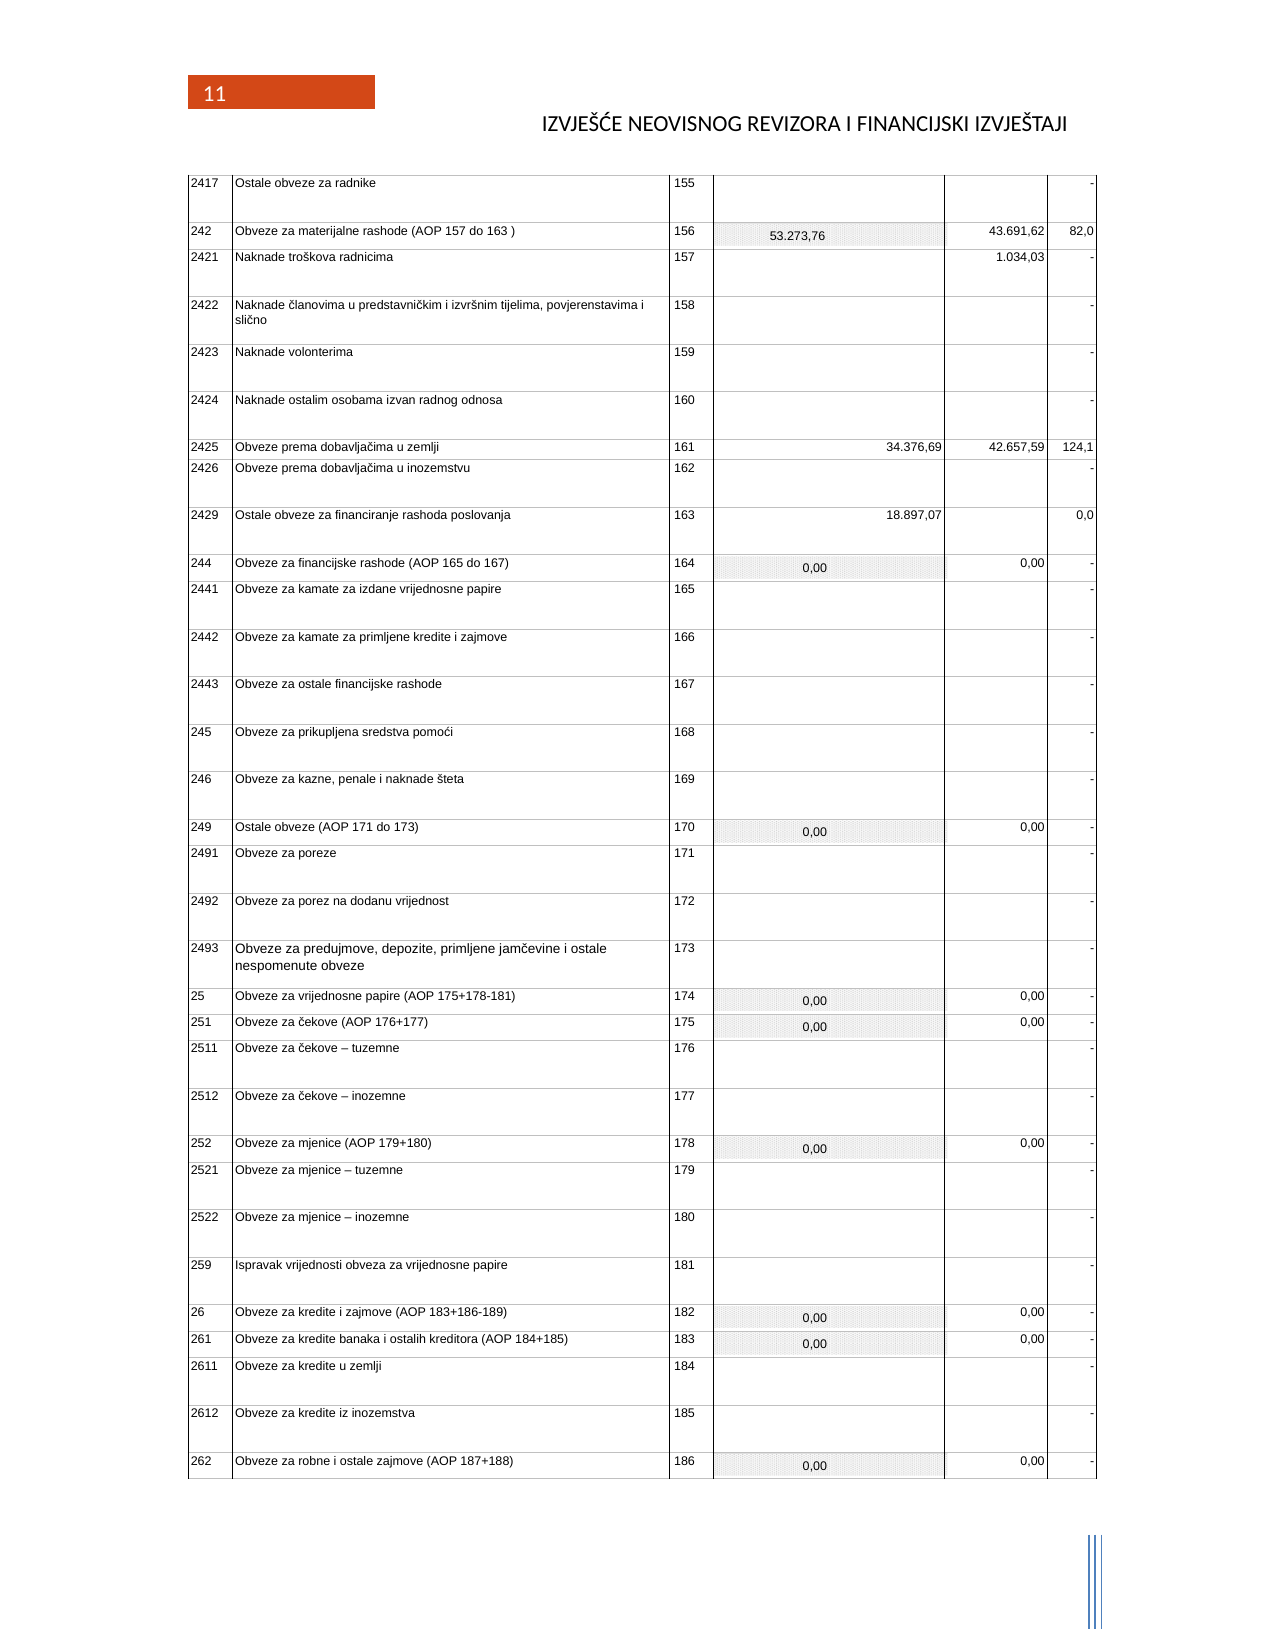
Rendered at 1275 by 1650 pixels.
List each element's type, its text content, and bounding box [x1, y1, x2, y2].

table_cell 179 [670, 1163, 713, 1209]
table_cell - [1048, 1358, 1096, 1404]
table_cell Ispravak vrijednosti obveza za vrijednosne papire [233, 1258, 669, 1304]
table_cell 185 [670, 1406, 713, 1452]
table_cell - [1048, 894, 1096, 940]
table_cell [945, 1089, 1047, 1135]
table_cell - [1048, 677, 1096, 723]
table_cell [945, 630, 1047, 676]
table_cell 43.691,62 [945, 223, 1047, 249]
table_cell [714, 941, 944, 987]
table_cell 184 [670, 1358, 713, 1404]
table_cell [945, 846, 1047, 892]
table_cell 181 [670, 1258, 713, 1304]
table_cell Obveze za čekove (AOP 176+177) [233, 1015, 669, 1040]
table_cell - [1048, 1453, 1096, 1478]
table_cell Obveze za mjenice (AOP 179+180) [233, 1136, 669, 1162]
table_cell Ostale obveze za radnike [233, 176, 669, 222]
table_cell [714, 176, 944, 222]
table_cell [714, 677, 944, 723]
table_cell 168 [670, 725, 713, 771]
table_cell 18.897,07 [714, 508, 944, 554]
table_cell 2429 [189, 508, 232, 554]
table_cell 242 [189, 223, 232, 249]
table_cell 25 [189, 989, 232, 1014]
table_cell [945, 508, 1047, 554]
table_cell 182 [670, 1305, 713, 1331]
table_cell [714, 345, 944, 391]
table_cell 2511 [189, 1041, 232, 1087]
table_cell [714, 1358, 944, 1404]
table_cell Obveze za mjenice – tuzemne [233, 1163, 669, 1209]
table_cell 259 [189, 1258, 232, 1304]
table_cell - [1048, 941, 1096, 987]
table_cell 249 [189, 820, 232, 845]
table_cell Obveze za kredite i zajmove (AOP 183+186-189) [233, 1305, 669, 1331]
table_cell - [1048, 1305, 1096, 1331]
table_cell - [1048, 176, 1096, 222]
table_cell 2492 [189, 894, 232, 940]
table_cell Obveze za robne i ostale zajmove (AOP 187+188) [233, 1453, 669, 1478]
table_cell [714, 250, 944, 296]
table_cell [714, 297, 944, 344]
table_cell 2522 [189, 1210, 232, 1257]
table_cell 2612 [189, 1406, 232, 1452]
table_cell [945, 1358, 1047, 1404]
table_cell 0,00 [945, 989, 1047, 1014]
table_cell 158 [670, 297, 713, 344]
table_cell [945, 392, 1047, 439]
table_cell 162 [670, 460, 713, 507]
table_cell 2491 [189, 846, 232, 892]
table_cell - [1048, 1136, 1096, 1162]
table_cell Obveze za financijske rashode (AOP 165 do 167) [233, 555, 669, 581]
table_cell [714, 846, 944, 892]
table_cell Obveze za vrijednosne papire (AOP 175+178-181) [233, 989, 669, 1014]
table_cell [714, 772, 944, 818]
table_cell [945, 176, 1047, 222]
table_cell Obveze za kamate za primljene kredite i zajmove [233, 630, 669, 676]
table_cell 178 [670, 1136, 713, 1162]
table_cell Obveze za porez na dodanu vrijednost [233, 894, 669, 940]
table_cell Obveze za kamate za izdane vrijednosne papire [233, 582, 669, 628]
table_cell 0,00 [945, 1136, 1047, 1162]
table_cell Obveze za mjenice – inozemne [233, 1210, 669, 1257]
table_cell 2441 [189, 582, 232, 628]
table_cell 2442 [189, 630, 232, 676]
table_cell - [1048, 1015, 1096, 1040]
table_cell 0,00 [945, 820, 1047, 845]
table_cell Obveze za kredite u zemlji [233, 1358, 669, 1404]
table_cell 155 [670, 176, 713, 222]
table_cell Obveze za materijalne rashode (AOP 157 do 163 ) [233, 223, 669, 249]
table_cell [945, 1210, 1047, 1257]
table_cell Obveze za čekove – tuzemne [233, 1041, 669, 1087]
table_cell 160 [670, 392, 713, 439]
table_cell - [1048, 555, 1096, 581]
table_cell [945, 772, 1047, 818]
table_cell [714, 1258, 944, 1304]
table_cell 2424 [189, 392, 232, 439]
table_cell 2422 [189, 297, 232, 344]
table_cell 2426 [189, 460, 232, 507]
table_cell [945, 941, 1047, 987]
table_cell 164 [670, 555, 713, 581]
table_cell [945, 1041, 1047, 1087]
table_cell 176 [670, 1041, 713, 1087]
table_cell 0,0 [1048, 508, 1096, 554]
table_cell 172 [670, 894, 713, 940]
table_cell [945, 1406, 1047, 1452]
table_cell [714, 725, 944, 771]
table_cell [714, 894, 944, 940]
table_cell 0,00 [945, 555, 1047, 581]
table_cell Ostale obveze (AOP 171 do 173) [233, 820, 669, 845]
table_cell - [1048, 1163, 1096, 1209]
table_cell 175 [670, 1015, 713, 1040]
table_cell Obveze prema dobavljačima u inozemstvu [233, 460, 669, 507]
table_cell 245 [189, 725, 232, 771]
table_cell Naknade ostalim osobama izvan radnog odnosa [233, 392, 669, 439]
table_cell Obveze za predujmove, depozite, primljene jamčevine i ostale nespomenute obveze [233, 941, 669, 987]
table_cell - [1048, 297, 1096, 344]
table_cell 186 [670, 1453, 713, 1478]
table_cell 159 [670, 345, 713, 391]
table_cell [714, 582, 944, 628]
table_cell 2421 [189, 250, 232, 296]
table_cell 252 [189, 1136, 232, 1162]
table_cell [945, 460, 1047, 507]
table_cell 82,0 [1048, 223, 1096, 249]
table_cell 26 [189, 1305, 232, 1331]
table_cell [714, 630, 944, 676]
table_cell [945, 297, 1047, 344]
table_cell 163 [670, 508, 713, 554]
table_cell 2417 [189, 176, 232, 222]
table_cell 124,1 [1048, 440, 1096, 459]
table_cell Naknade članovima u predstavničkim i izvršnim tijelima, povjerenstavima i slično [233, 297, 669, 344]
table_cell 2425 [189, 440, 232, 459]
table_cell 180 [670, 1210, 713, 1257]
table_cell - [1048, 582, 1096, 628]
table_cell [945, 677, 1047, 723]
table_cell 169 [670, 772, 713, 818]
table_cell [945, 725, 1047, 771]
table_cell 42.657,59 [945, 440, 1047, 459]
table_cell - [1048, 1041, 1096, 1087]
table_cell Obveze za kazne, penale i naknade šteta [233, 772, 669, 818]
table_cell - [1048, 820, 1096, 845]
table_cell 156 [670, 223, 713, 249]
table_cell [945, 582, 1047, 628]
table_cell - [1048, 989, 1096, 1014]
table_cell [714, 392, 944, 439]
table_cell [714, 1041, 944, 1087]
table_cell 161 [670, 440, 713, 459]
table_cell 261 [189, 1332, 232, 1357]
table_cell - [1048, 630, 1096, 676]
table_cell [714, 1163, 944, 1209]
table_cell Obveze za kredite iz inozemstva [233, 1406, 669, 1452]
table_cell 2512 [189, 1089, 232, 1135]
table_cell [945, 345, 1047, 391]
table_cell - [1048, 392, 1096, 439]
table_cell - [1048, 1332, 1096, 1357]
table_cell 173 [670, 941, 713, 987]
table_cell 174 [670, 989, 713, 1014]
table_cell [714, 1089, 944, 1135]
table_cell 0,00 [945, 1305, 1047, 1331]
table_cell 34.376,69 [714, 440, 944, 459]
table_cell [945, 894, 1047, 940]
table_cell 2521 [189, 1163, 232, 1209]
table_cell - [1048, 725, 1096, 771]
table_cell - [1048, 1089, 1096, 1135]
table_cell [714, 1406, 944, 1452]
table_cell 0,00 [945, 1453, 1047, 1478]
table_cell Obveze za kredite banaka i ostalih kreditora (AOP 184+185) [233, 1332, 669, 1357]
table_cell 183 [670, 1332, 713, 1357]
table_cell 165 [670, 582, 713, 628]
table_cell - [1048, 1258, 1096, 1304]
table_cell Obveze za poreze [233, 846, 669, 892]
table_cell [714, 460, 944, 507]
table_cell - [1048, 846, 1096, 892]
table_cell [945, 1163, 1047, 1209]
table_cell 244 [189, 555, 232, 581]
table_cell Naknade troškova radnicima [233, 250, 669, 296]
table_cell 177 [670, 1089, 713, 1135]
table_cell 262 [189, 1453, 232, 1478]
table_cell 1.034,03 [945, 250, 1047, 296]
table_cell 167 [670, 677, 713, 723]
table_cell Ostale obveze za financiranje rashoda poslovanja [233, 508, 669, 554]
table_cell 251 [189, 1015, 232, 1040]
table_cell - [1048, 1406, 1096, 1452]
table_cell Obveze za čekove – inozemne [233, 1089, 669, 1135]
table_cell 157 [670, 250, 713, 296]
table_cell - [1048, 460, 1096, 507]
table_cell 2611 [189, 1358, 232, 1404]
table_cell 170 [670, 820, 713, 845]
table_cell 166 [670, 630, 713, 676]
table_cell - [1048, 772, 1096, 818]
table_cell [945, 1258, 1047, 1304]
table_cell Obveze za ostale financijske rashode [233, 677, 669, 723]
table_cell Obveze za prikupljena sredstva pomoći [233, 725, 669, 771]
table_cell 0,00 [945, 1332, 1047, 1357]
table_cell 246 [189, 772, 232, 818]
table_cell 2443 [189, 677, 232, 723]
table_cell 171 [670, 846, 713, 892]
table_cell 0,00 [945, 1015, 1047, 1040]
table_cell [714, 1210, 944, 1257]
table_cell - [1048, 250, 1096, 296]
table_cell 2423 [189, 345, 232, 391]
table_cell Naknade volonterima [233, 345, 669, 391]
table_cell - [1048, 345, 1096, 391]
table_cell - [1048, 1210, 1096, 1257]
table_cell Obveze prema dobavljačima u zemlji [233, 440, 669, 459]
table_cell 2493 [189, 941, 232, 987]
